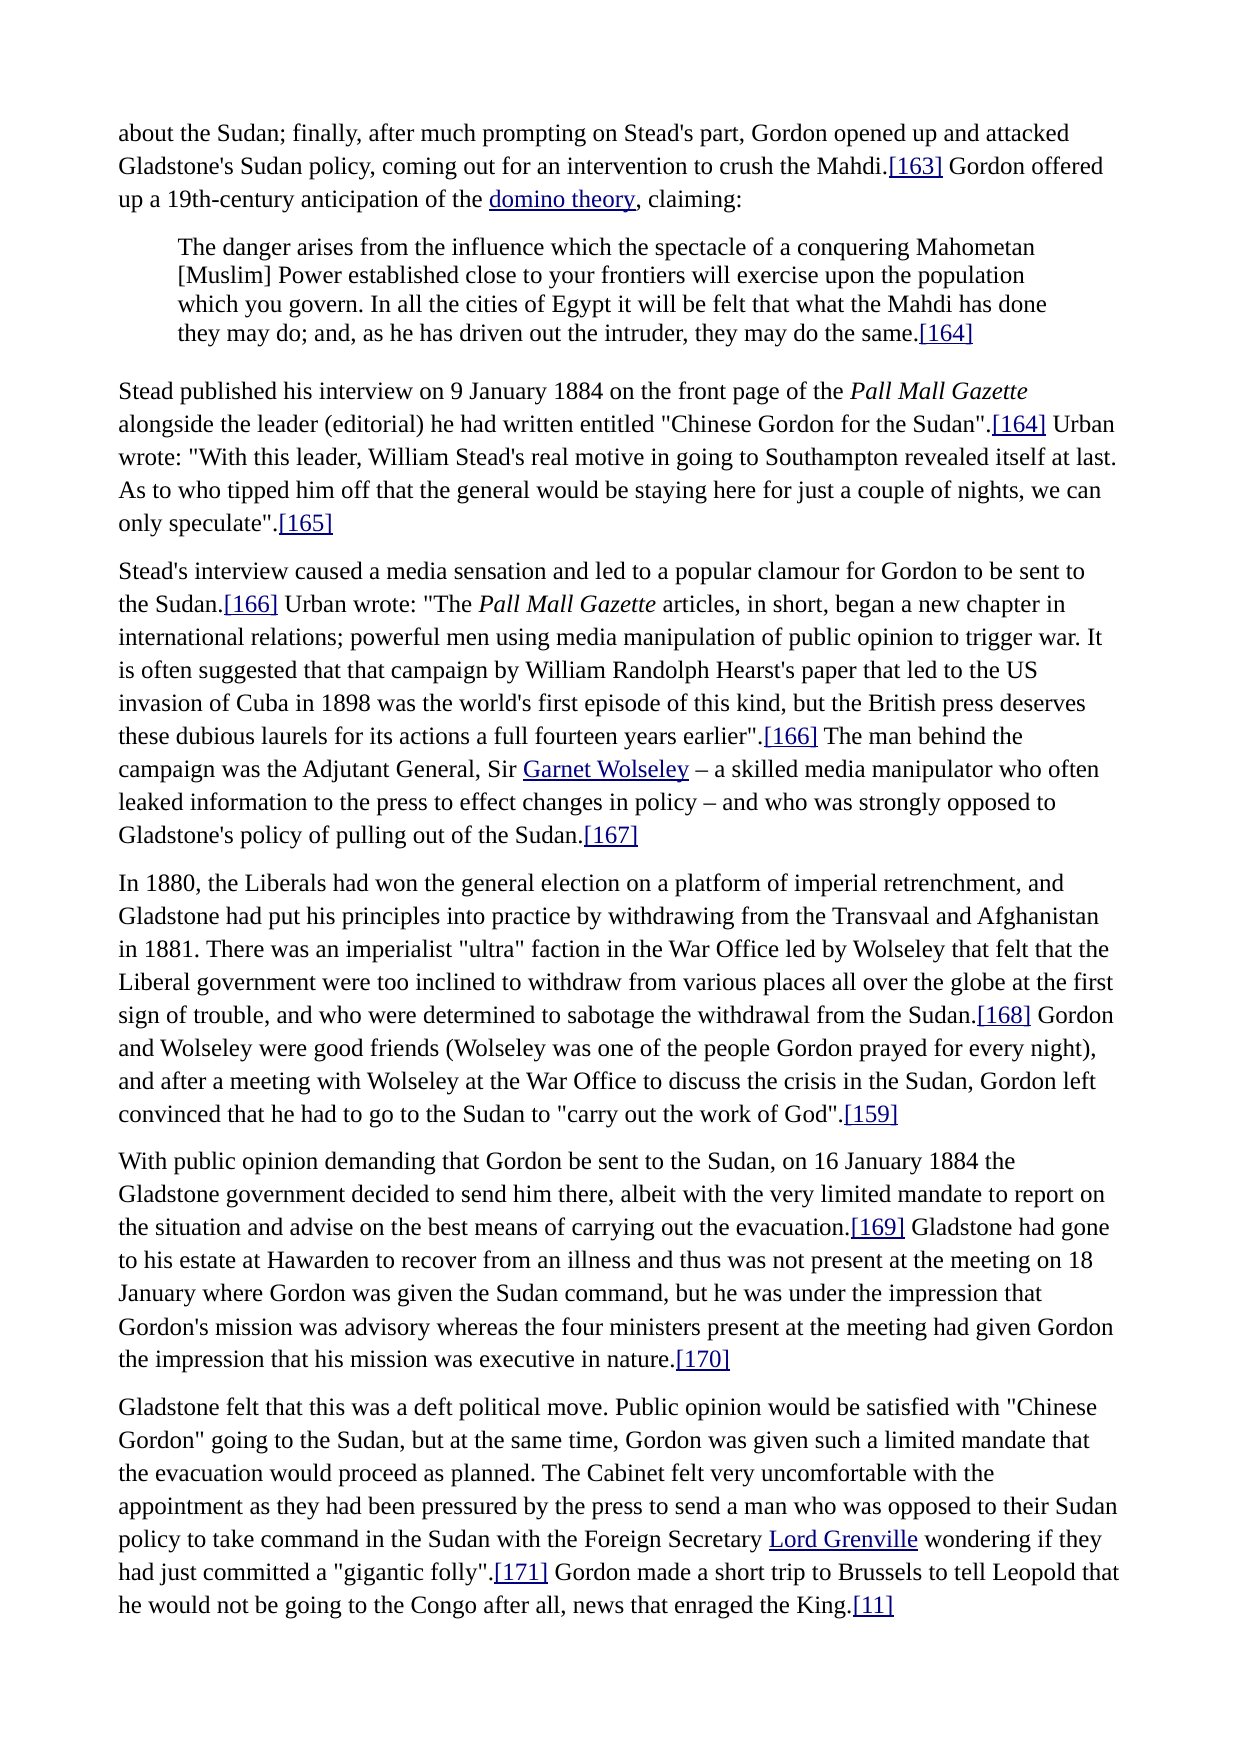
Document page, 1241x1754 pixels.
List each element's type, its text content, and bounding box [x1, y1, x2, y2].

text The danger arises from the influence which the spectacle of a conquering Mahometan [Muslim] Power established close to your frontiers will exercise upon the population which you govern. In all the cities of Egypt it will be felt that what the Mahdi has done they may do; and, as he has driven out the intruder, they may do the same.[164] [177, 232, 1063, 347]
text Stead's interview caused a media sensation and led to a popular clamour for Gordon to be sent to the Sudan.[166] Urban wrote: "The Pall Mall Gazette articles, in short, began a new chapter in international relations; powerful men using media manipulation of public opinion to trigger war. It is often suggested that that campaign by William Randolph Hearst's paper that led to the US invasion of Cuba in 1898 was the world's first episode of this kind, but the British press deserves these dubious laurels for its actions a full fourteen years earlier".[166] The man behind the campaign was the Adjutant General, Sir Garnet Wolseley – a skilled media manipulator who often leaked information to the press to effect changes in policy – and who was strongly opposed to Gladstone's policy of pulling out of the Sudan.[167] [118, 556, 1122, 849]
text Stead published his interview on 9 January 1884 on the front page of the Pall Mall Gazette alongside the leader (editorial) he had written entitled "Chinese Gordon for the Sudan".[164] Urban wrote: "With this leader, William Stead's real motive in going to Southampton revealed itself at last. As to who tipped him off that the general would be staying here for just a couple of nights, we can only speculate".[165] [118, 376, 1122, 537]
text In 1880, the Liberals had won the general election on a platform of imperial retrenchment, and Gladstone had put his principles into practice by withdrawing from the Transvaal and Afghanistan in 1881. There was an imperialist "ultra" faction in the War Office led by Wolseley that felt that the Liberal government were too inclined to withdraw from various places all over the globe at the first sign of trouble, and who were determined to sabotage the withdrawal from the Sudan.[168] Gordon and Wolseley were good friends (Wolseley was one of the people Gordon prayed for every night), and after a meeting with Wolseley at the War Office to discuss the crisis in the Sudan, Gordon left convinced that he had to go to the Sudan to "carry out the work of God".[159] [118, 868, 1122, 1128]
text With public opinion demanding that Gordon be sent to the Sudan, on 16 January 1884 the Gladstone government decided to send him there, albeit with the very limited mandate to report on the situation and advise on the best means of carrying out the evacuation.[169] Gladstone had gone to his estate at Hawarden to recover from an illness and thus was not present at the meeting on 18 January where Gordon was given the Sudan command, but he was under the impression that Gordon's mission was advisory whereas the four ministers present at the meeting had given Gordon the impression that his mission was executive in nature.[170] [118, 1146, 1122, 1373]
text about the Sudan; finally, after much prompting on Stead's part, Gordon opened up and attacked Gladstone's Sudan policy, coming out for an intervention to crush the Mahdi.[163] Gordon offered up a 19th-century anticipation of the domino theory, claiming: [118, 118, 1122, 213]
text Gladstone felt that this was a deft political move. Public opinion would be satisfied with "Chinese Gordon" going to the Sudan, but at the same time, Gordon was given such a limited mandate that the evacuation would proceed as planned. The Cabinet felt very uncomfortable with the appointment as they had been pressured by the press to send a man who was opposed to their Sudan policy to take command in the Sudan with the Foreign Secretary Lord Grenville wondering if they had just committed a "gigantic folly".[171] Gordon made a short trip to Brussels to tell Leopold that he would not be going to the Congo after all, news that enraged the King.[11] [118, 1392, 1122, 1619]
